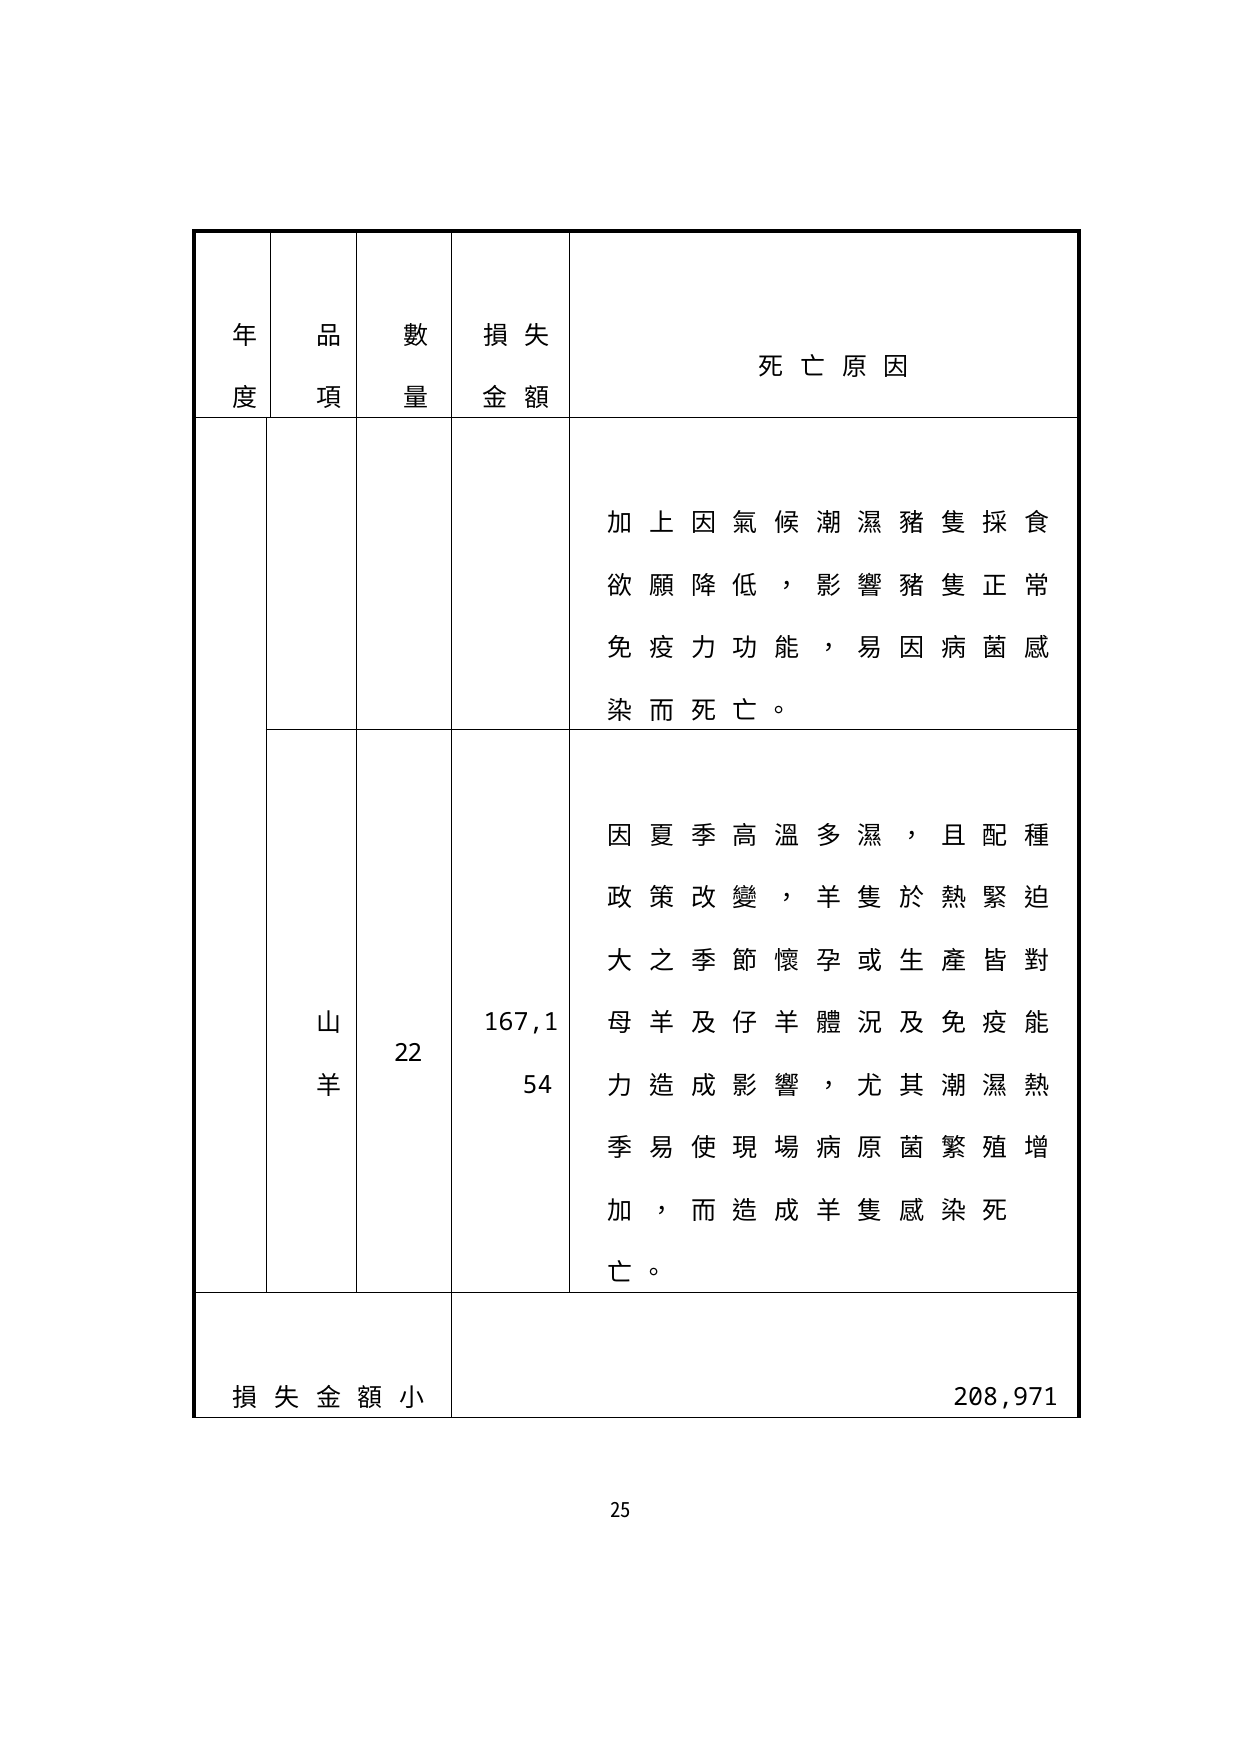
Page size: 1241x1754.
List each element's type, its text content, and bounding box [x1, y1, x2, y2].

table_cell 山羊 [267, 730, 356, 1292]
table_cell [452, 418, 569, 729]
table_cell 167,154 [452, 730, 569, 1292]
table_cell [357, 418, 451, 729]
table_cell [196, 418, 266, 1292]
table_header 損失金額 [452, 233, 569, 417]
table_cell 208,971 [452, 1293, 1077, 1417]
table_header 年度 [196, 233, 270, 417]
table_cell 22 [357, 730, 451, 1292]
table_cell 加上因氣候潮濕豬隻採食欲願降低，影響豬隻正常免疫力功能，易因病菌感染而死亡。 [570, 418, 1077, 729]
table_cell 損失金額小 [196, 1293, 451, 1417]
table_header 數量 [357, 233, 451, 417]
table_cell 因夏季高溫多濕，且配種政策改變，羊隻於熱緊迫大之季節懷孕或生產皆對母羊及仔羊體況及免疫能力造成影響，尤其潮濕熱季易使現場病原菌繁殖增加，而造成羊隻感染死亡。 [570, 730, 1077, 1292]
table_header 死亡原因 [570, 233, 1077, 417]
table_cell [267, 418, 356, 729]
table_header 品項 [271, 233, 356, 417]
